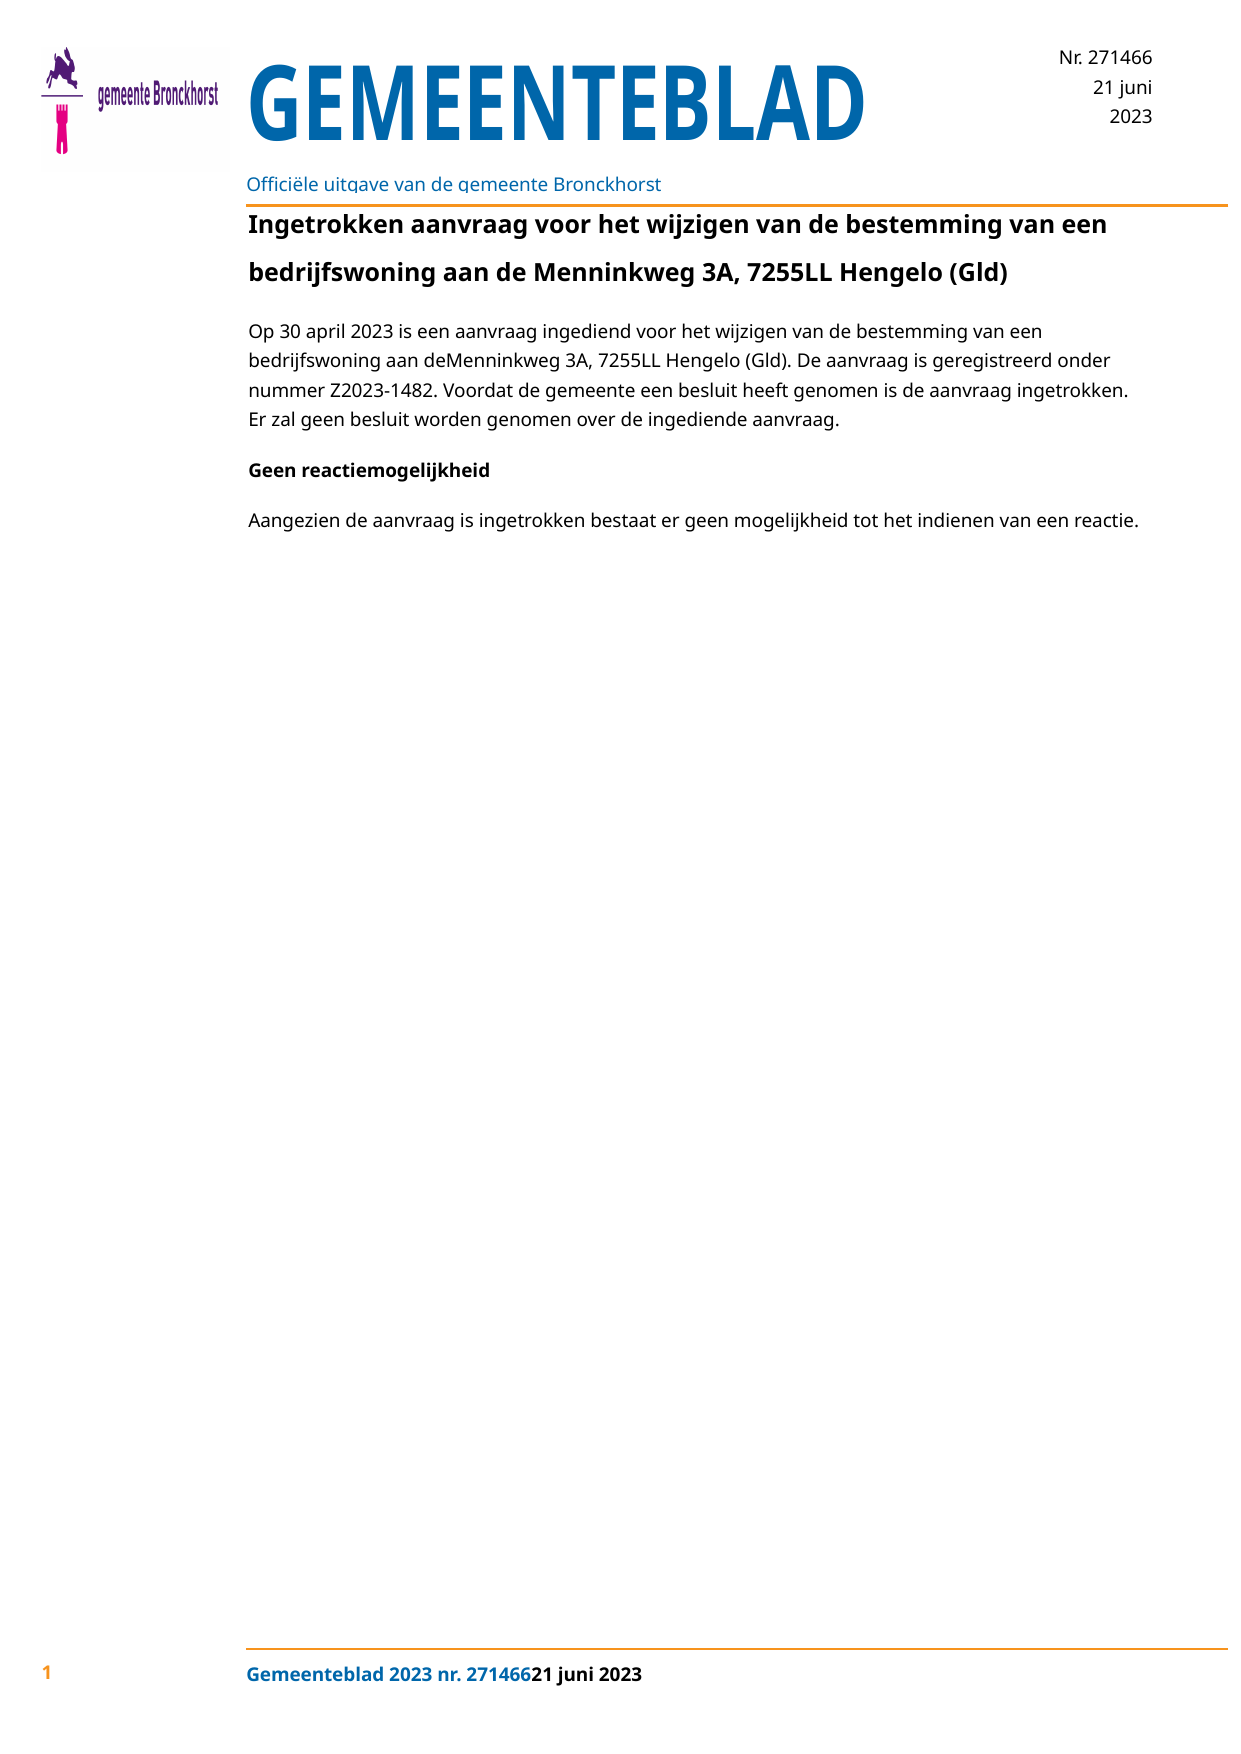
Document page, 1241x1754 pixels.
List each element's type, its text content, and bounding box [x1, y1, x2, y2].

text Ingetrokken aanvraag voor het wijzigen van de bestemming van een bedrijfswoning aan de Menninkweg 3A, 7255LL Hengelo (Gld) [248, 207, 1152, 288]
text Op 30 april 2023 is een aanvraag ingediend voor het wijzigen van de bestemming van een bedrijfswoning aan deMenninkweg 3A, 7255LL Hengelo (Gld). De aanvraag is geregistreerd onder nummer Z2023-1482. Voordat de gemeente een besluit heeft genomen is de aanvraag ingetrokken. Er zal geen besluit worden genomen over de ingediende aanvraag. [248, 318, 1152, 432]
picture [41, 47, 231, 172]
text Aangezien de aanvraag is ingetrokken bestaat er geen mogelijkheid tot het indienen van een reactie. [248, 507, 1152, 533]
text Geen reactiemogelijkheid [248, 457, 1152, 483]
